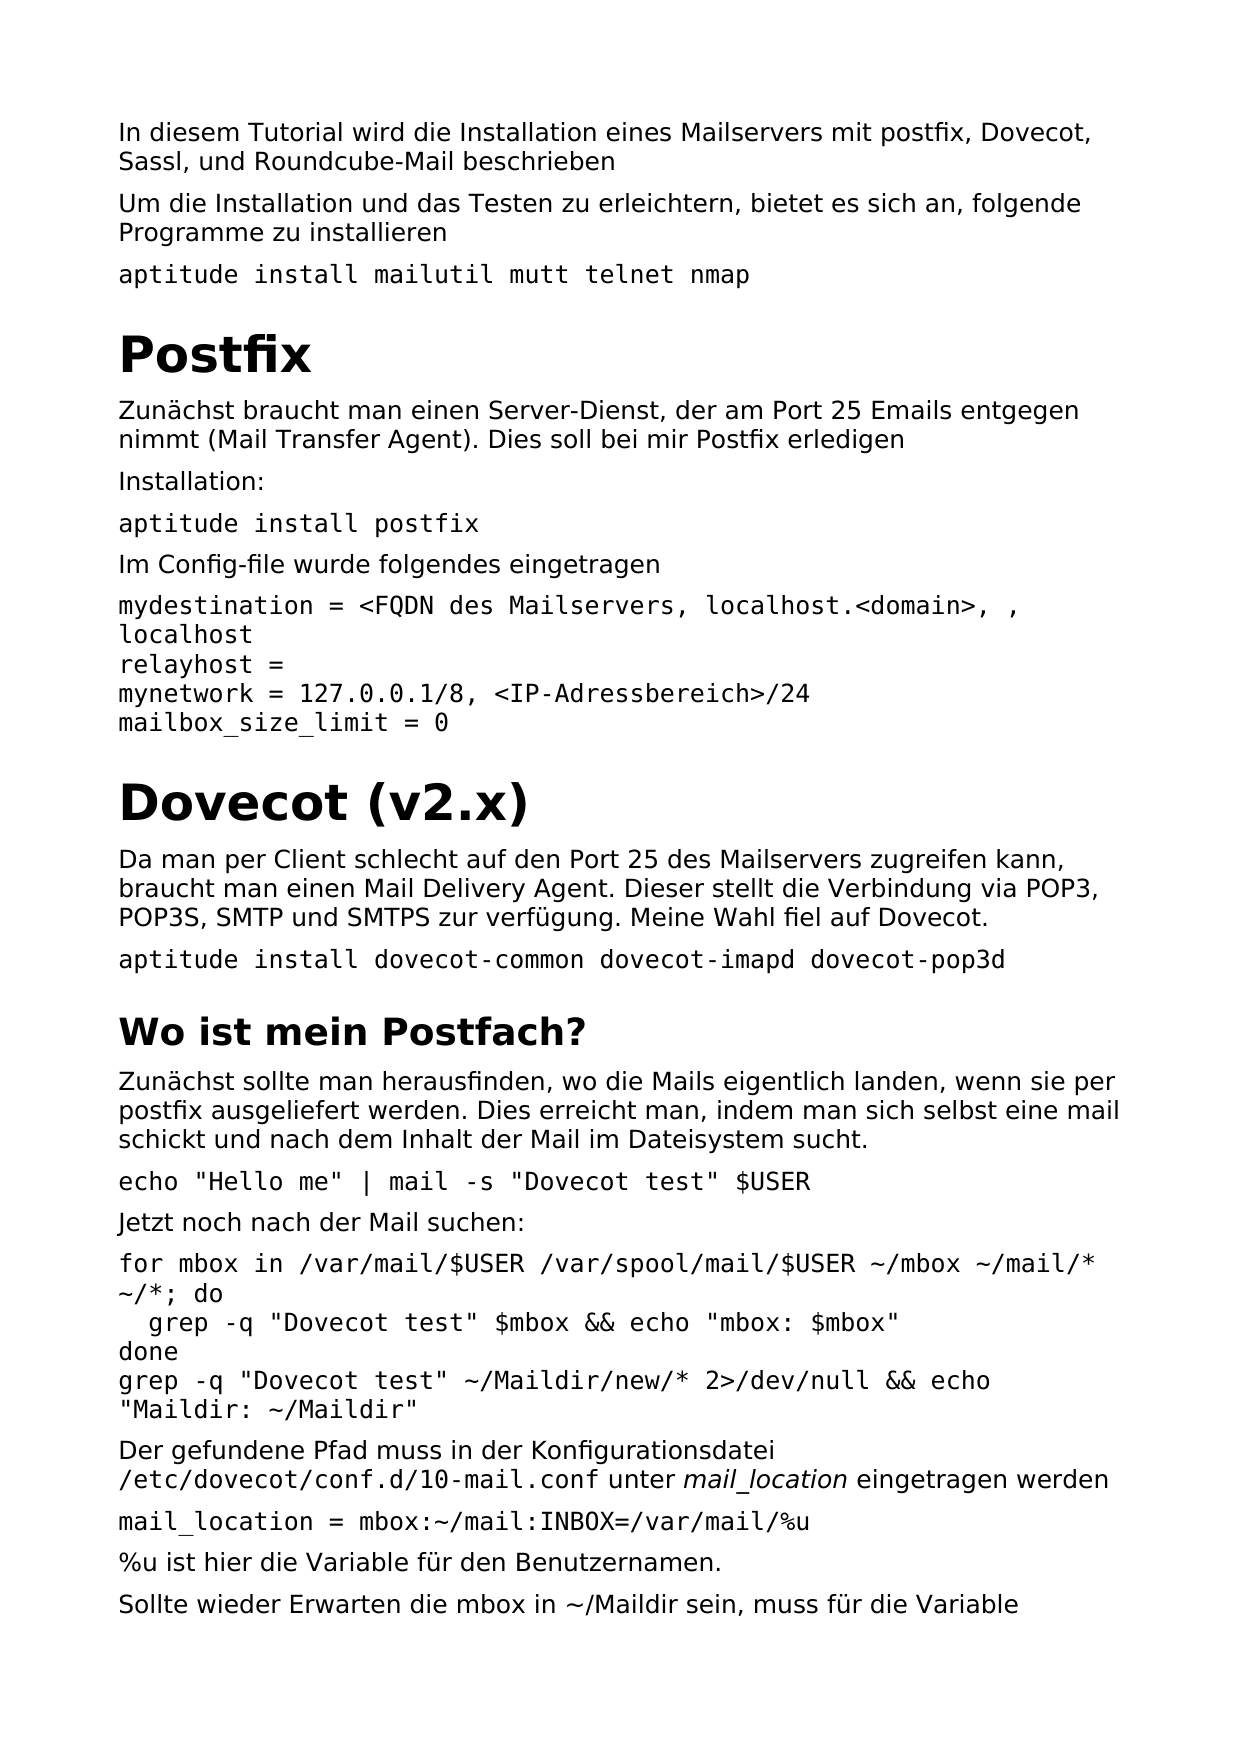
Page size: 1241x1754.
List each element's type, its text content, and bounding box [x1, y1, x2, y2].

subtitle Postfix [118, 326, 1122, 384]
text mydestination = <FQDN des Mailservers, localhost.<domain>, , localhost relayhost = mynetwork = 127.0.0.1/8, <IP-Adressbereich>/24 mailbox_size_limit = 0 [118, 592, 1122, 737]
text Zunächst braucht man einen Server-Dienst, der am Port 25 Emails entgegen nimmt (Mail Transfer Agent). Dies soll bei mir Postfix erledigen [118, 396, 1122, 455]
subtitle Wo ist mein Postfach? [118, 1011, 1122, 1054]
subtitle Dovecot (v2.x) [118, 774, 1122, 832]
text Im Config-file wurde folgendes eingetragen [118, 550, 1122, 579]
text aptitude install mailutil mutt telnet nmap [118, 260, 1122, 289]
text %u ist hier die Variable für den Benutzernamen. [118, 1548, 1122, 1577]
text aptitude install postfix [118, 509, 1122, 538]
text Zunächst sollte man herausfinden, wo die Mails eigentlich landen, wenn sie per postfix ausgeliefert werden. Dies erreicht man, indem man sich selbst eine mail schickt und nach dem Inhalt der Mail im Dateisystem sucht. [118, 1067, 1122, 1154]
text aptitude install dovecot-common dovecot-imapd dovecot-pop3d [118, 945, 1122, 974]
text echo "Hello me" | mail -s "Dovecot test" $USER [118, 1167, 1122, 1196]
text for mbox in /var/mail/$USER /var/spool/mail/$USER ~/mbox ~/mail/* ~/*; do grep -q "Dovecot test" $mbox && echo "mbox: $mbox" done grep -q "Dovecot test" ~/Maildir/new/* 2>/dev/null && echo "Maildir: ~/Maildir" [118, 1249, 1122, 1424]
text Der gefundene Pfad muss in der Konfigurationsdatei /etc/dovecot/conf.d/10-mail.conf unter mail_location eingetragen werden [118, 1436, 1122, 1495]
text Jetzt noch nach der Mail suchen: [118, 1208, 1122, 1237]
text Sollte wieder Erwarten die mbox in ~/Maildir sein, muss für die Variable [118, 1590, 1122, 1619]
text Installation: [118, 467, 1122, 496]
text In diesem Tutorial wird die Installation eines Mailservers mit postfix, Dovecot, Sassl, und Roundcube-Mail beschrieben [118, 118, 1122, 176]
text mail_location = mbox:~/mail:INBOX=/var/mail/%u [118, 1507, 1122, 1536]
text Da man per Client schlecht auf den Port 25 des Mailservers zugreifen kann, braucht man einen Mail Delivery Agent. Dieser stellt die Verbindung via POP3, POP3S, SMTP und SMTPS zur verfügung. Meine Wahl fiel auf Dovecot. [118, 845, 1122, 932]
text Um die Installation und das Testen zu erleichtern, bietet es sich an, folgende Programme zu installieren [118, 189, 1122, 247]
